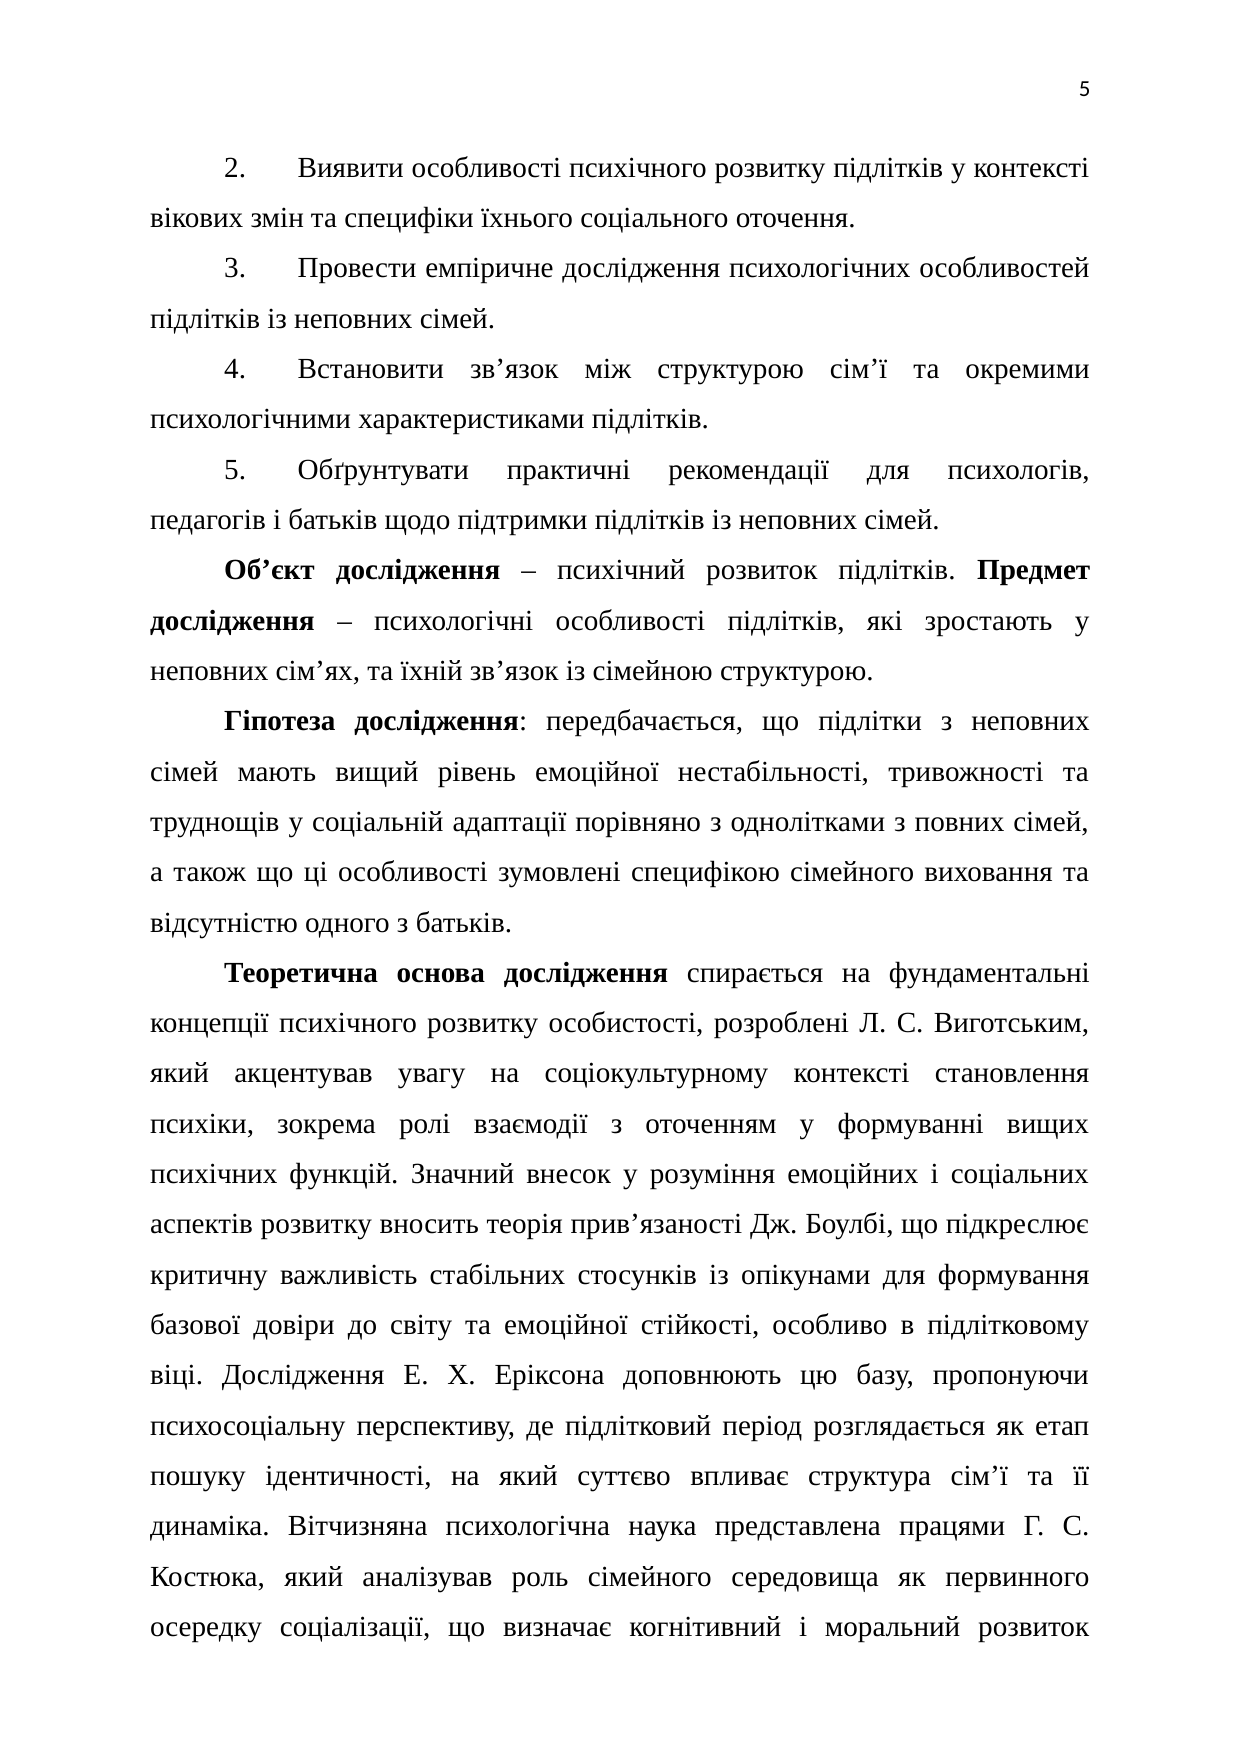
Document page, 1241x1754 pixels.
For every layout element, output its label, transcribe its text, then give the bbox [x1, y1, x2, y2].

list Виявити особливості психічного розвитку підлітків у контексті вікових змін та специфіки їхнього соціального оточення. [150, 150, 1090, 234]
text Гіпотеза дослідження: передбачається, що підлітки з неповних сімей мають вищий рівень емоційної нестабільності, тривожності та труднощів у соціальній адаптації порівняно з однолітками з повних сімей, а також що ці особливості зумовлені специфікою сімейного виховання та відсутністю одного з батьків. [150, 703, 1090, 938]
list Встановити зв’язок між структурою сім’ї та окремими психологічними характеристиками підлітків. [150, 351, 1090, 435]
list Обґрунтувати практичні рекомендації для психологів, педагогів і батьків щодо підтримки підлітків із неповних сімей. [150, 452, 1090, 536]
text Теоретична основа дослідження спирається на фундаментальні концепції психічного розвитку особистості, розроблені Л. С. Виготським, який акцентував увагу на соціокультурному контексті становлення психіки, зокрема ролі взаємодії з оточенням у формуванні вищих психічних функцій. Значний внесок у розуміння емоційних і соціальних аспектів розвитку вносить теорія прив’язаності Дж. Боулбі, що підкреслює критичну важливість стабільних стосунків із опікунами для формування базової довіри до світу та емоційної стійкості, особливо в підлітковому віці. Дослідження Е. Х. Еріксона доповнюють цю базу, пропонуючи психосоціальну перспективу, де підлітковий період розглядається як етап пошуку ідентичності, на який суттєво впливає структура сім’ї та її динаміка. Вітчизняна психологічна наука представлена працями Г. С. Костюка, який аналізував роль сімейного середовища як первинного осередку соціалізації, що визначає когнітивний і моральний розвиток [150, 955, 1090, 1643]
list Провести емпіричне дослідження психологічних особливостей підлітків із неповних сімей. [150, 251, 1090, 334]
text Об’єкт дослідження – психічний розвиток підлітків. Предмет дослідження – психологічні особливості підлітків, які зростають у неповних сім’ях, та їхній зв’язок із сімейною структурою. [150, 552, 1090, 687]
